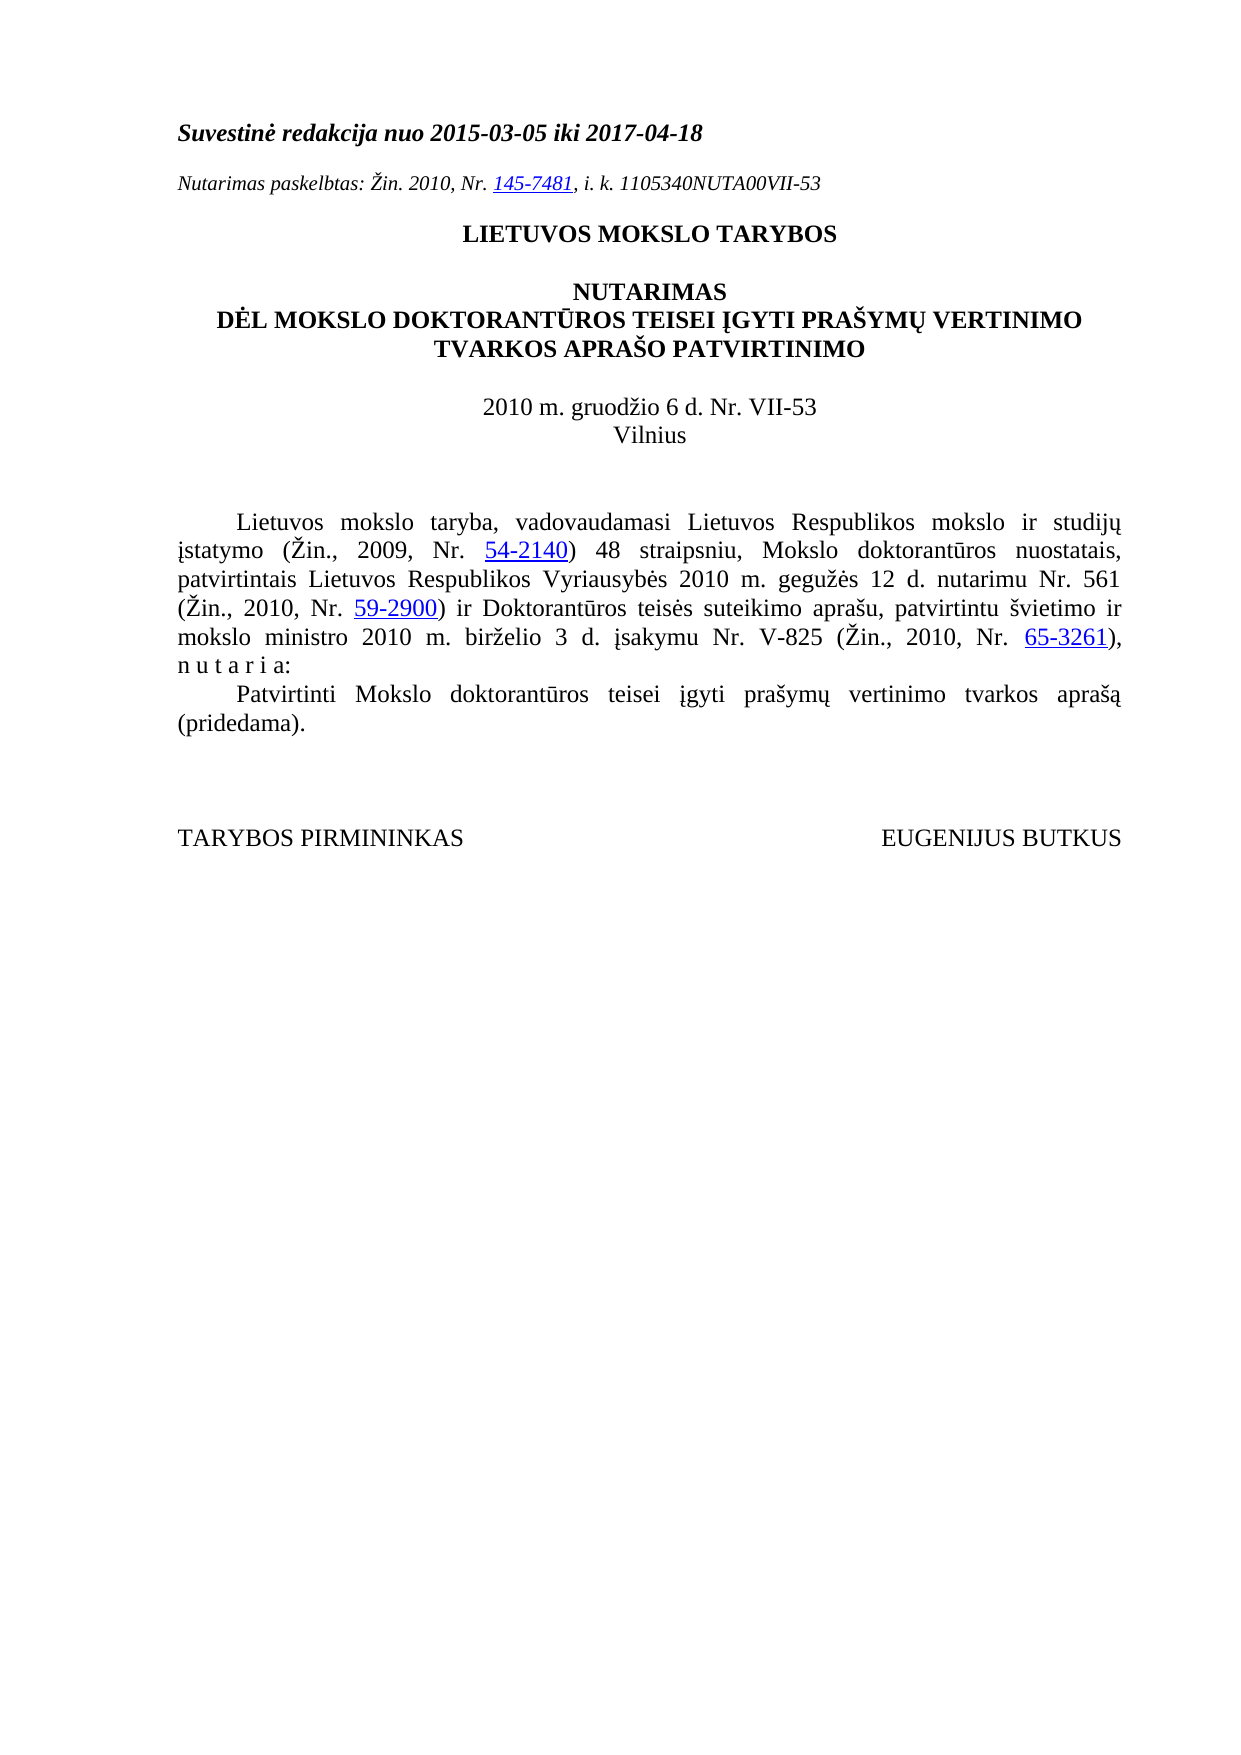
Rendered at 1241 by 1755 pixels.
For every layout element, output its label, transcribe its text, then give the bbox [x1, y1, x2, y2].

text Vilnius [177, 420, 1122, 449]
text Nutarimas paskelbtas: Žin. 2010, Nr. 145-7481, i. k. 1105340NUTA00VII-53 [177, 171, 1122, 195]
text LIETUVOS MOKSLO TARYBOS [177, 219, 1122, 248]
text Patvirtinti Mokslo doktorantūros teisei įgyti prašymų vertinimo tvarkos aprašą (pridedama). [177, 679, 1122, 737]
text Suvestinė redakcija nuo 2015-03-05 iki 2017-04-18 [177, 118, 1122, 147]
text 2010 m. gruodžio 6 d. Nr. VII-53 [177, 392, 1122, 420]
text Tarybos pirmininkas Eugenijus Butkus [177, 823, 1122, 852]
text DĖL Mokslo doktorantūros teisei Įgyti PRAŠYMų vertinimo tvarkos aprašo PATVIRTINIMO [177, 305, 1122, 363]
text NUTARIMAS [177, 277, 1122, 305]
text Lietuvos mokslo taryba, vadovaudamasi Lietuvos Respublikos mokslo ir studijų įstatymo (Žin., 2009, Nr. 54-2140) 48 straipsniu, Mokslo doktorantūros nuostatais, patvirtintais Lietuvos Respublikos Vyriausybės 2010 m. gegužės 12 d. nutarimu Nr. 561 (Žin., 2010, Nr. 59-2900) ir Doktorantūros teisės suteikimo aprašu, patvirtintu švietimo ir mokslo ministro 2010 m. birželio 3 d. įsakymu Nr. V-825 (Žin., 2010, Nr. 65-3261), nutaria: [177, 507, 1122, 679]
